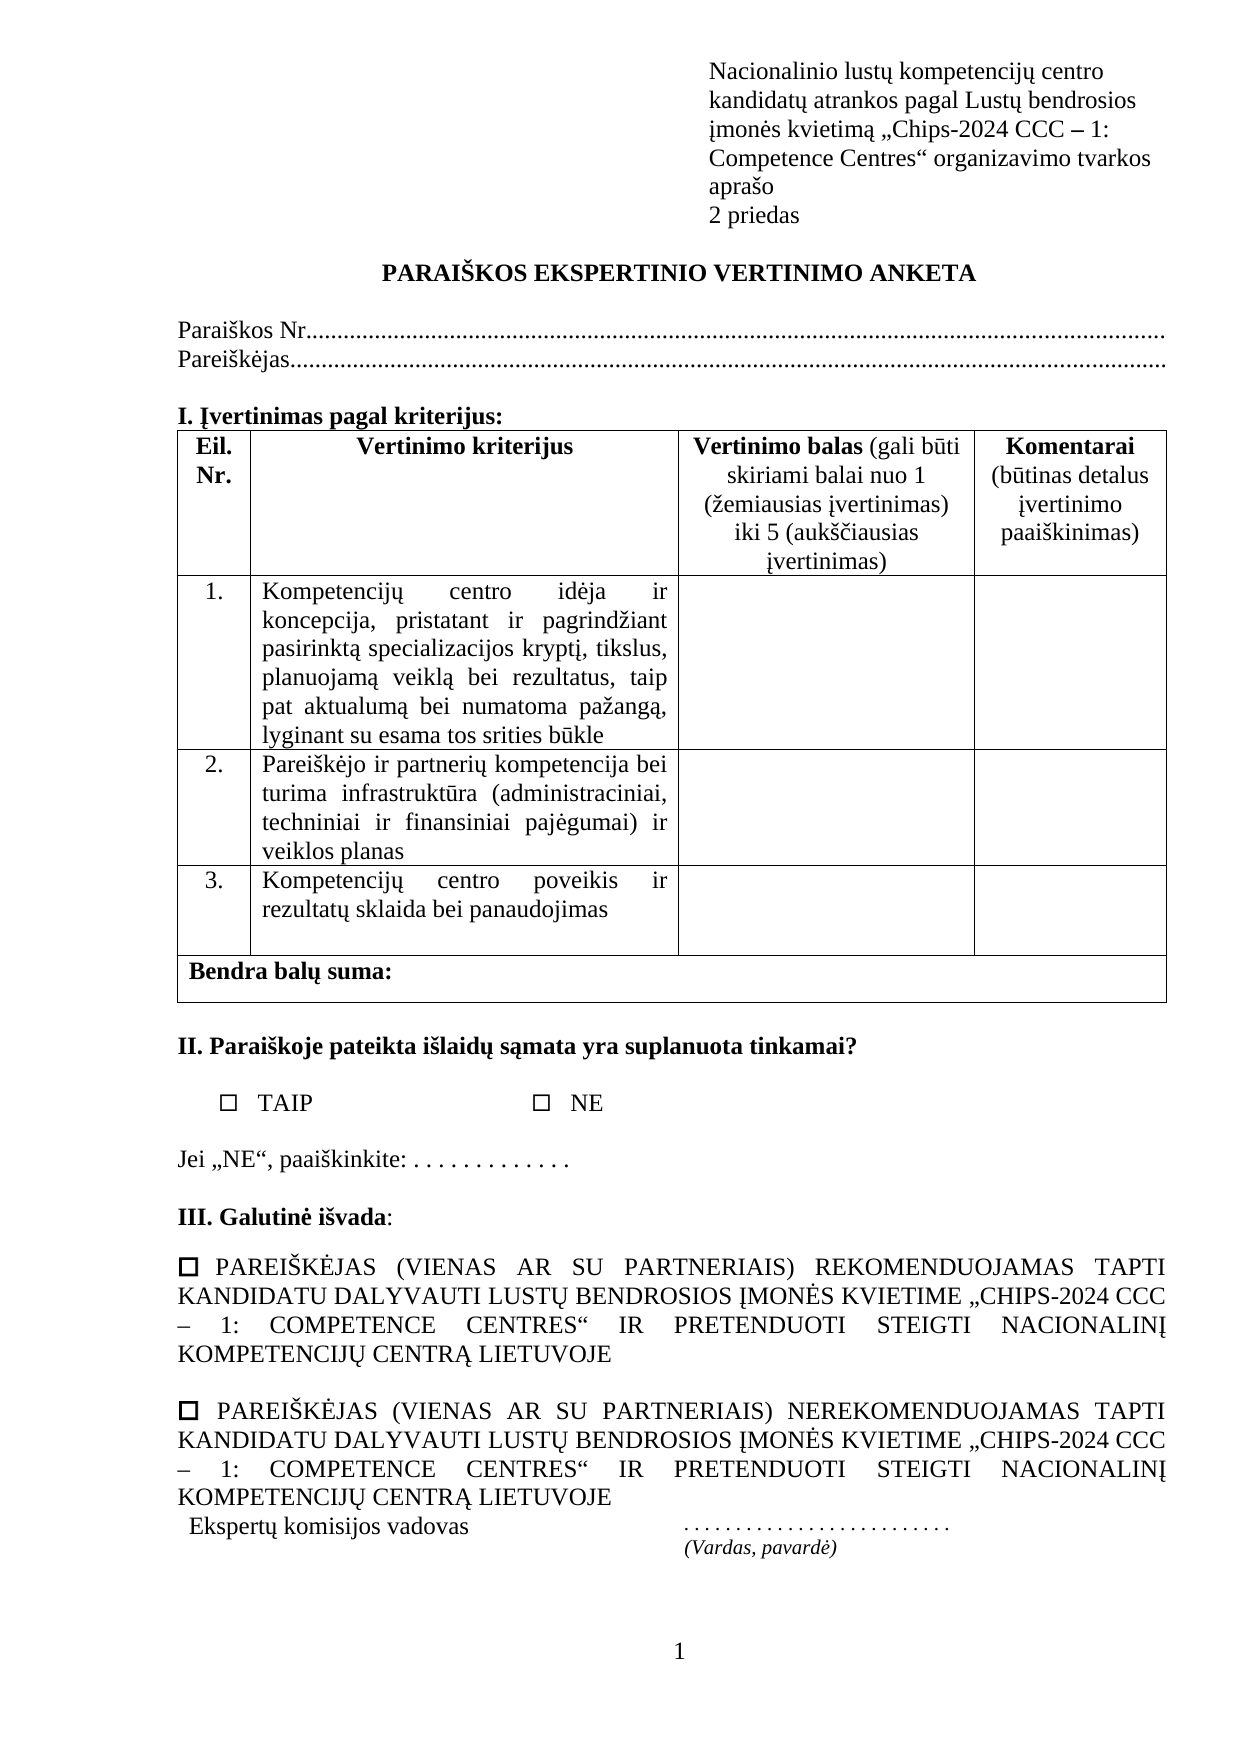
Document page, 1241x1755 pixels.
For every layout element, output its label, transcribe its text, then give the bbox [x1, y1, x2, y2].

text Jei „NE“, paaiškinkite: . . . . . . . . . . . . . [177, 1144, 1181, 1173]
table_header  TAIP [207, 1082, 520, 1123]
table_cell 1. [178, 576, 250, 748]
table_cell [975, 750, 1166, 864]
text 2 priedas [709, 200, 1181, 229]
table_cell Pareiškėjo ir partnerių kompetencija bei turima infrastruktūra (administraciniai, techniniai ir finansiniai pajėgumai) ir veiklos planas [251, 750, 678, 864]
text Nacionalinio lustų kompetencijų centro [709, 56, 1181, 85]
table_header Komentarai (būtinas detalus įvertinimo paaiškinimas) [975, 431, 1166, 575]
table_cell [975, 576, 1166, 748]
table_header  NE [520, 1082, 833, 1123]
text  PAREIŠKĖJAS (VIENAS AR SU PARTNERIAIS) REKOMENDUOJAMAS TAPTI KANDIDATU DALYVAUTI LUSTŲ BENDROSIOS ĮMONĖS KVIETIME „CHIPS-2024 CCC – 1: COMPETENCE CENTRES“ IR PRETENDUOTI STEIGTI NACIONALINĮ KOMPETENCIJŲ CENTRĄ LIETUVOJE [177, 1252, 1167, 1367]
text aprašo [709, 171, 1181, 200]
table_header Vertinimo kriterijus [251, 431, 678, 575]
table_header Ekspertų komisijos vadovas [177, 1511, 673, 1569]
table_cell Bendra balų suma: [178, 956, 1166, 1002]
text Competence Centres“ organizavimo tvarkos [709, 143, 1181, 171]
text kandidatų atrankos pagal Lustų bendrosios [709, 85, 1181, 114]
table_cell [679, 576, 974, 748]
table_header . . . . . . . . . . . . . . . . . . . . . . . . . . (Vardas, pavardė) [673, 1511, 1168, 1569]
text Paraiškos Nr. [177, 315, 1181, 344]
table_header [833, 1082, 1152, 1123]
text įmonės kvietimą „Chips-2024 CCC – 1: [709, 114, 1181, 143]
table_cell [679, 750, 974, 864]
text PARAIŠKOS EKSPERTINIO VERTINIMO ANKETA [177, 258, 1181, 286]
table_cell Kompetencijų centro idėja ir koncepcija, pristatant ir pagrindžiant pasirinktą specializacijos kryptį, tikslus, planuojamą veiklą bei rezultatus, taip pat aktualumą bei numatoma pažangą, lyginant su esama tos srities būkle [251, 576, 678, 748]
table_header Eil. Nr. [178, 431, 250, 575]
text  PAREIŠKĖJAS (VIENAS AR SU PARTNERIAIS) NEREKOMENDUOJAMAS TAPTI KANDIDATU DALYVAUTI LUSTŲ BENDROSIOS ĮMONĖS KVIETIME „CHIPS-2024 CCC – 1: COMPETENCE CENTRES“ IR PRETENDUOTI STEIGTI NACIONALINĮ KOMPETENCIJŲ CENTRĄ LIETUVOJE [177, 1396, 1167, 1511]
table_cell 3. [178, 866, 250, 955]
table_cell 2. [178, 750, 250, 864]
text I. Įvertinimas pagal kriterijus: [177, 401, 1181, 430]
text III. Galutinė išvada: [177, 1202, 1181, 1231]
table_cell Kompetencijų centro poveikis ir rezultatų sklaida bei panaudojimas [251, 866, 678, 955]
text II. Paraiškoje pateikta išlaidų sąmata yra suplanuota tinkamai? [177, 1031, 1181, 1060]
table_cell [679, 866, 974, 955]
table_cell [975, 866, 1166, 955]
table_header Vertinimo balas (gali būti skiriami balai nuo 1 (žemiausias įvertinimas) iki 5 (aukščiausias įvertinimas) [679, 431, 974, 575]
text Pareiškėjas ............ [177, 344, 1181, 373]
